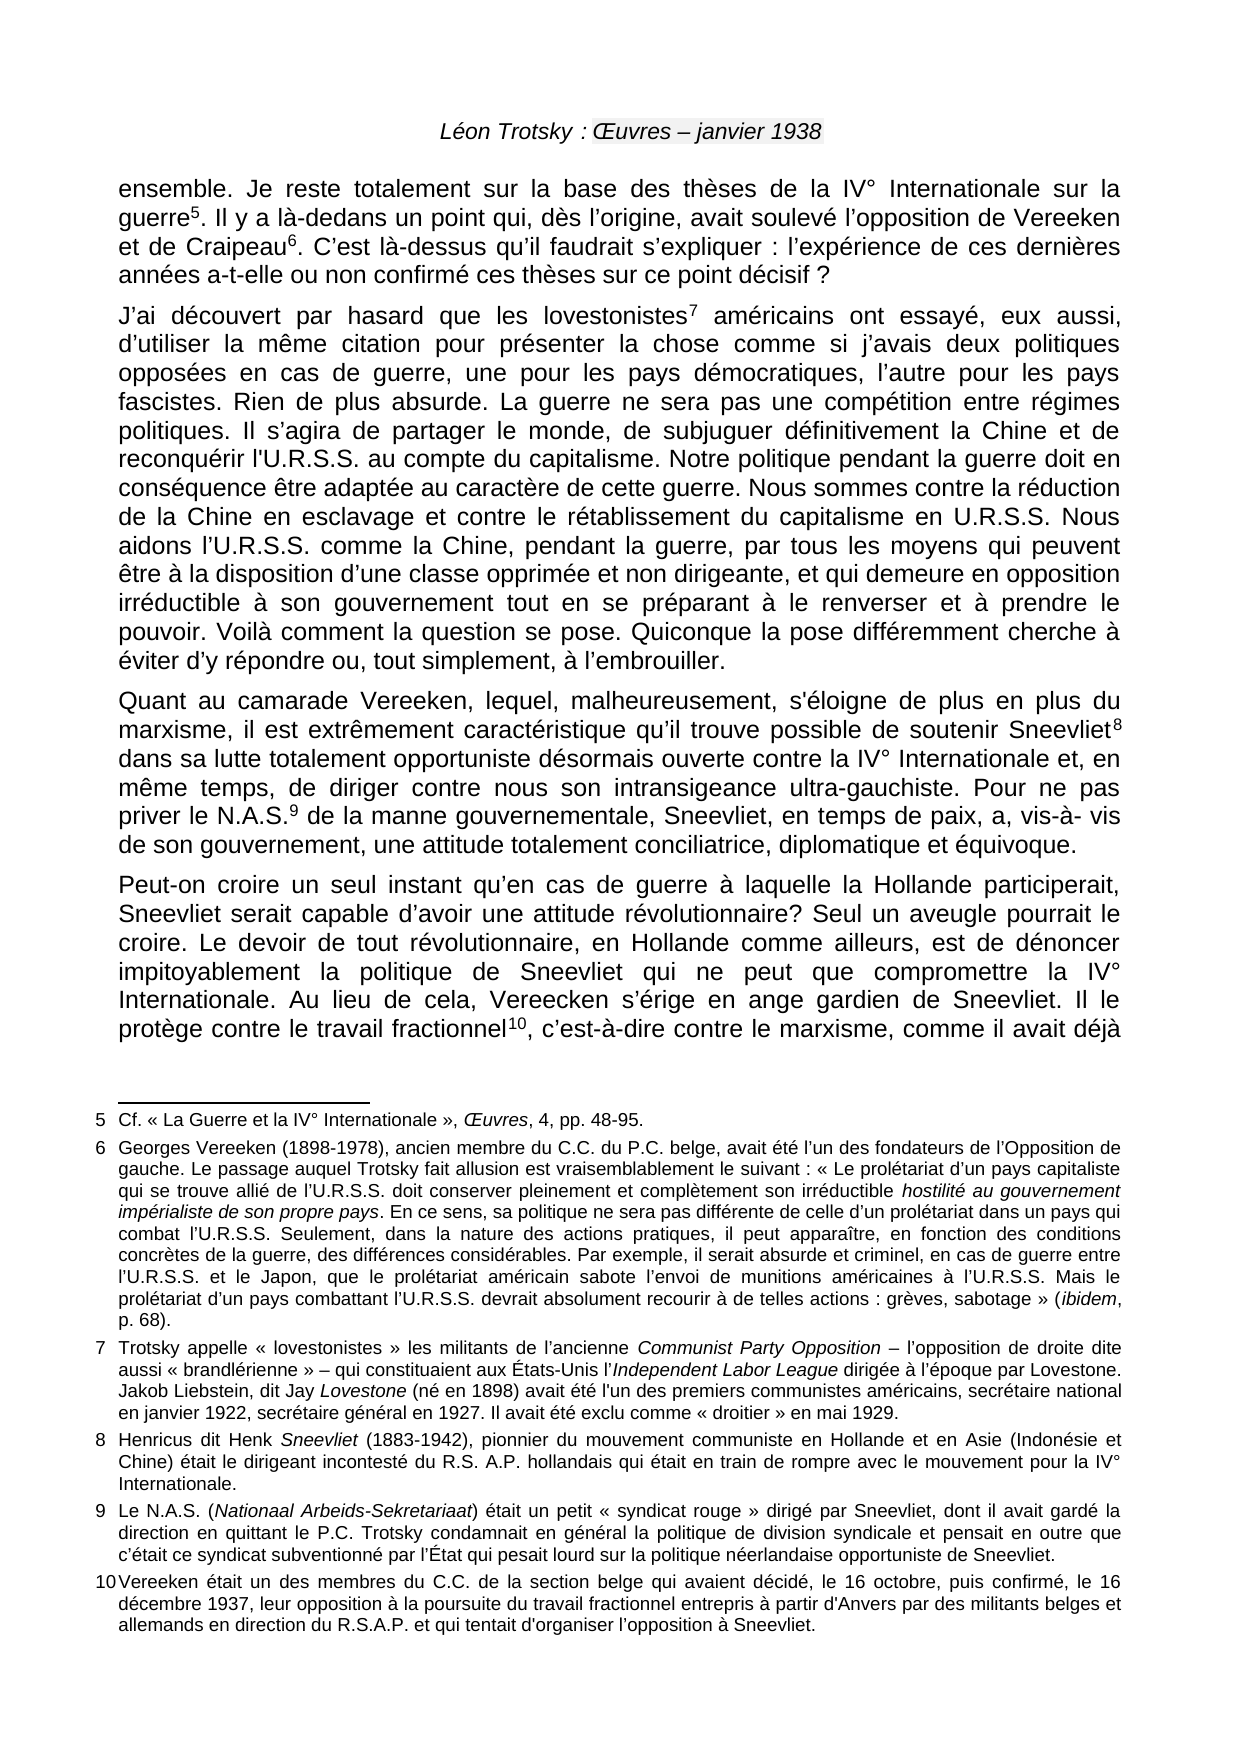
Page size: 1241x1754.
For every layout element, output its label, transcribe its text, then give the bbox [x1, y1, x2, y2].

text ensemble. Je reste totalement sur la base des thèses de la IV° Internationale sur la guerre. Il y a là-dedans un point qui, dès l’origine, avait soulevé l’opposition de Vereeken et de Craipeau. C’est là-dessus qu’il faudrait s’expliquer : l’expérience de ces dernières années a-t-elle ou non confirmé ces thèses sur ce point décisif ? [118, 174, 1122, 289]
text Le N.A.S. (Nationaal Arbeids-Sekretariaat) était un petit « syndicat rouge » dirigé par Sneevliet, dont il avait gardé la direction en quittant le P.C. Trotsky condamnait en général la politique de division syndicale et pensait en outre que c’était ce syndicat subventionné par l’État qui pesait lourd sur la politique néerlandaise opportuniste de Sneevliet. [95, 1500, 1122, 1565]
text Henricus dit Henk Sneevliet (1883-1942), pionnier du mouvement communiste en Hollande et en Asie (Indonésie et Chine) était le dirigeant incontesté du R.S. A.P. hollandais qui était en train de rompre avec le mouvement pour la IV° Internationale. [95, 1429, 1122, 1494]
text Vereeken était un des membres du C.C. de la section belge qui avaient décidé, le 16 octobre, puis confirmé, le 16 décembre 1937, leur opposition à la poursuite du travail fractionnel entrepris à partir d'Anvers par des militants belges et allemands en direction du R.S.A.P. et qui tentait d'organiser l’opposition à Sneevliet. [95, 1571, 1122, 1636]
text Trotsky appelle « lovestonistes » les militants de l’ancienne Communist Party Opposition – l’opposition de droite dite aussi « brandlérienne » – qui constituaient aux États-Unis l’Independent Labor League dirigée à l’époque par Lovestone. Jakob Liebstein, dit Jay Lovestone (né en 1898) avait été l'un des premiers communistes américains, secrétaire national en janvier 1922, secrétaire général en 1927. Il avait été exclu comme « droitier » en mai 1929. [95, 1337, 1122, 1423]
text J’ai découvert par hasard que les lovestonistes américains ont essayé, eux aussi, d’utiliser la même citation pour présenter la chose comme si j’avais deux politiques opposées en cas de guerre, une pour les pays démocratiques, l’autre pour les pays fascistes. Rien de plus absurde. La guerre ne sera pas une compétition entre régimes politiques. Il s’agira de partager le monde, de subjuguer définitivement la Chine et de reconquérir l'U.R.S.S. au compte du capitalisme. Notre politique pendant la guerre doit en conséquence être adaptée au caractère de cette guerre. Nous sommes contre la réduction de la Chine en esclavage et contre le rétablissement du capitalisme en U.R.S.S. Nous aidons l’U.R.S.S. comme la Chine, pendant la guerre, par tous les moyens qui peuvent être à la disposition d’une classe opprimée et non dirigeante, et qui demeure en opposition irréductible à son gouvernement tout en se préparant à le renverser et à prendre le pouvoir. Voilà comment la question se pose. Quiconque la pose différemment cherche à éviter d’y répondre ou, tout simplement, à l’embrouiller. [118, 301, 1122, 674]
text Quant au camarade Vereeken, lequel, malheureusement, s'éloigne de plus en plus du marxisme, il est extrêmement caractéristique qu’il trouve possible de soutenir Sneevliet dans sa lutte totalement opportuniste désormais ouverte contre la IV° Internationale et, en même temps, de diriger contre nous son intransigeance ultra-gauchiste. Pour ne pas priver le N.A.S. de la manne gouvernementale, Sneevliet, en temps de paix, a, vis-à- vis de son gouvernement, une attitude totalement conciliatrice, diplomatique et équivoque. [118, 686, 1122, 859]
text Georges Vereeken (1898-1978), ancien membre du C.C. du P.C. belge, avait été l’un des fondateurs de l’Opposition de gauche. Le passage auquel Trotsky fait allusion est vraisemblablement le suivant : « Le prolétariat d’un pays capitaliste qui se trouve allié de l’U.R.S.S. doit conserver pleinement et complètement son irréductible hostilité au gouvernement impérialiste de son propre pays. En ce sens, sa politique ne sera pas différente de celle d’un prolétariat dans un pays qui combat l’U.R.S.S. Seulement, dans la nature des actions pratiques, il peut apparaître, en fonction des conditions concrètes de la guerre, des différences considérables. Par exemple, il serait absurde et criminel, en cas de guerre entre l’U.R.S.S. et le Japon, que le prolétariat américain sabote l’envoi de munitions américaines à l’U.R.S.S. Mais le prolétariat d’un pays combattant l’U.R.S.S. devrait absolument recourir à de telles actions : grèves, sabotage » (ibidem, p. 68). [95, 1136, 1122, 1331]
text Cf. « La Guerre et la IV° Internationale », Œuvres, 4, pp. 48-95. [95, 1109, 1122, 1130]
text Peut-on croire un seul instant qu’en cas de guerre à laquelle la Hollande participerait, Sneevliet serait capable d’avoir une attitude révolutionnaire? Seul un aveugle pourrait le croire. Le devoir de tout révolutionnaire, en Hollande comme ailleurs, est de dénoncer impitoyablement la politique de Sneevliet qui ne peut que compromettre la IV° Internationale. Au lieu de cela, Vereecken s’érige en ange gardien de Sneevliet. Il le protège contre le travail fractionnel, c’est-à-dire contre le marxisme, comme il avait déjà [118, 871, 1122, 1043]
